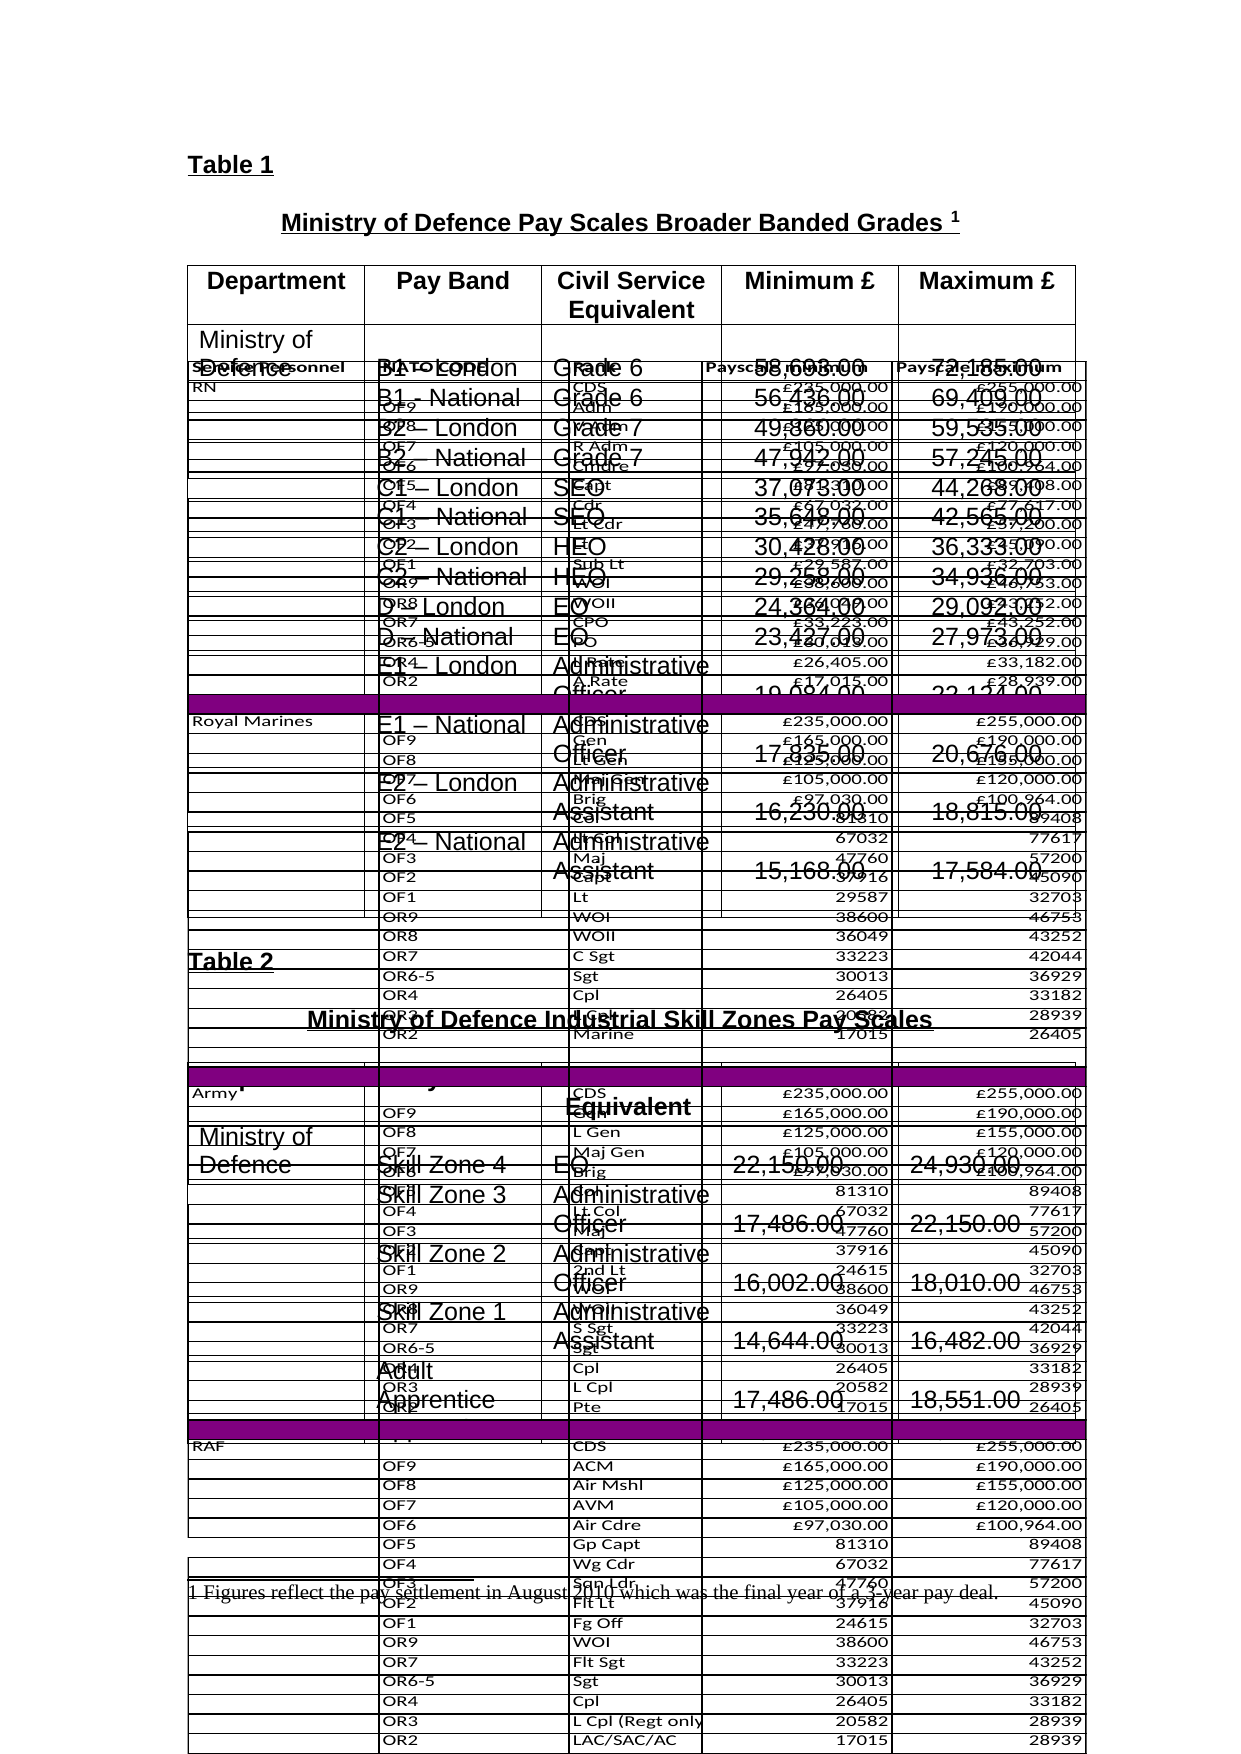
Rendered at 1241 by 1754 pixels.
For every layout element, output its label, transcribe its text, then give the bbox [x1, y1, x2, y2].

table_cell [189, 911, 364, 917]
table_cell 56,436.00 [859, 401, 891, 412]
table_cell EO [703, 636, 721, 650]
table_cell Grade 6 [542, 401, 568, 412]
table_cell C2 – London [365, 538, 378, 557]
table_cell 18,010.00 [899, 1283, 1075, 1296]
table_cell Grade 6 [542, 325, 721, 361]
table_cell [189, 754, 364, 767]
table_cell Skill Zone 1 [380, 1303, 541, 1321]
table_cell 47,942.00 [812, 443, 826, 459]
table_cell Administrative Assistant [570, 891, 701, 910]
table_cell 17,584.00 [899, 852, 1075, 870]
table_cell 20,676.00 [899, 734, 1075, 753]
subtitle Table 2 [570, 970, 701, 976]
table_cell 69,409.00 [899, 401, 981, 412]
table_cell 17,196.00 [899, 1414, 1075, 1419]
table_cell C2 – National [380, 562, 404, 576]
table_cell Grade 7 [603, 443, 701, 459]
table_cell [722, 592, 891, 596]
table_cell 17,486.00 [722, 1356, 891, 1361]
subtitle Ministry of Defence Industrial Skill Zones Pay Scales [570, 1009, 701, 1027]
table_cell 24,930.00 [899, 1127, 1075, 1145]
table_cell Administrative Assistant [542, 891, 568, 910]
table_cell 17,835.00 [722, 754, 891, 767]
table_cell EO [556, 636, 568, 643]
text Figures reflect the pay settlement in August 2010 which was the final year of a 3-year pay deal. [189, 1581, 378, 1596]
subtitle Table 2 [380, 950, 568, 968]
table_cell Skill Zone 2 [380, 1264, 541, 1282]
table_cell [189, 1356, 364, 1361]
table_cell [703, 1381, 721, 1400]
table_cell [189, 833, 364, 851]
table_cell 17,584.00 [899, 827, 1075, 831]
table_cell HEO [542, 538, 568, 557]
table_cell 36,333.00 [899, 532, 1075, 537]
table_cell 17,486.00 [722, 1180, 891, 1184]
table_header Department [189, 1107, 364, 1121]
table_cell Administrative Officer [581, 715, 701, 733]
subtitle Ministry of Defence Industrial Skill Zones Pay Scales [380, 1009, 568, 1027]
table_cell 29,258.00 [722, 578, 891, 591]
table_header Department [188, 266, 364, 323]
table_cell Administrative Officer [542, 656, 568, 674]
table_cell B2 – National [399, 443, 541, 459]
table_cell Administrative Officer [570, 1283, 701, 1296]
table_cell 57,245.00 [969, 460, 991, 471]
table_cell 56,436.00 [722, 401, 797, 412]
table_cell 47,942.00 [722, 460, 798, 471]
table_cell [189, 891, 364, 910]
table_cell 29,258.00 [856, 562, 891, 576]
table_cell Administrative Officer [579, 676, 701, 694]
table_cell 56,436.00 [817, 383, 842, 400]
table_header Minimum £ [722, 1087, 891, 1106]
table_cell EO [557, 1166, 568, 1171]
table_cell 22,124.00 [899, 651, 1075, 655]
table_cell 49,860.00 [722, 421, 891, 439]
table_cell E1 – National [380, 715, 522, 733]
table_cell 20,676.00 [899, 754, 1075, 767]
table_cell 16,002.00 [722, 1264, 891, 1282]
table_cell D – National [380, 636, 541, 650]
table_cell EO [570, 597, 701, 615]
text Figures reflect the pay settlement in August 2010 which was the final year of a 3-year pay deal. [893, 1580, 1053, 1596]
table_cell Grade 6 [570, 383, 604, 400]
table_cell 27,973.00 [899, 621, 1075, 635]
table_cell SEO [592, 502, 701, 517]
table_cell [542, 1356, 568, 1361]
table_cell 22,150.00 [722, 1166, 891, 1179]
table_cell [189, 1180, 364, 1184]
table_cell SEO [570, 519, 701, 531]
table_cell [189, 676, 364, 694]
table_cell SEO [542, 519, 568, 531]
table_cell 16,002.00 [722, 1244, 891, 1263]
table_cell [189, 597, 364, 615]
table_cell [189, 519, 364, 531]
table_cell [189, 793, 364, 811]
table_cell Administrative Officer [542, 676, 568, 694]
table_cell Skill Zone 1 [380, 1323, 541, 1341]
subtitle Table 2 [570, 950, 701, 968]
table_cell HEO [703, 538, 721, 557]
table_cell [722, 413, 891, 419]
table_cell Grade 7 [570, 443, 608, 459]
table_header Minimum £ [722, 266, 898, 323]
table_cell 15,168.00 [722, 833, 891, 851]
table_cell Grade 6 [606, 401, 701, 412]
table_cell C2 – London [380, 532, 541, 537]
table_cell Administrative Assistant [570, 768, 701, 772]
table_cell Skill Zone 3 [380, 1225, 541, 1238]
table_cell HEO [542, 532, 568, 537]
table_cell 16,482.00 [899, 1323, 1075, 1341]
table_cell E1 – London [380, 651, 541, 655]
table_cell Grade 6 [556, 362, 568, 374]
table_cell HEO [542, 562, 568, 576]
table_cell Grade 6 [703, 401, 721, 412]
table_cell 57,245.00 [993, 443, 1031, 459]
text Table 1 [187, 150, 1053, 179]
table_cell [570, 1381, 701, 1400]
table_cell 29,258.00 [722, 562, 798, 576]
table_cell Skill Zone 4 [380, 1127, 541, 1145]
table_cell Administrative Officer [570, 754, 701, 767]
table_cell 29,258.00 [820, 562, 847, 576]
table_cell Administrative Officer [581, 656, 701, 674]
table_cell E2 – London [380, 774, 541, 792]
table_cell SEO [570, 479, 701, 498]
table_cell SEO [556, 479, 568, 491]
table_cell E1 – London [380, 656, 486, 674]
table_cell SEO [575, 502, 591, 508]
table_cell 16,230.00 [722, 774, 891, 792]
subtitle Ministry of Defence Industrial Skill Zones Pay Scales [189, 1009, 378, 1027]
table_cell C1 – National [380, 502, 400, 517]
table_cell Administrative Officer [570, 1180, 701, 1184]
table_cell [570, 1356, 701, 1361]
table_cell Ministry of Defence [309, 1127, 364, 1145]
table_cell 57,245.00 [1040, 443, 1075, 459]
table_cell 58,693.00 [722, 325, 898, 361]
table_cell Grade 7 [703, 421, 721, 439]
table_cell 18,010.00 [899, 1239, 1075, 1243]
table_cell B2 – London [380, 421, 541, 439]
table_cell EO [570, 1146, 701, 1164]
table_cell 17,486.00 [722, 1205, 891, 1223]
table_cell E1 – London [380, 660, 398, 674]
table_cell 42,565.00 [899, 502, 990, 517]
table_cell 34,936.00 [899, 578, 1075, 591]
table_cell D – London [365, 597, 378, 615]
table_header Civil Service Equivalent [542, 266, 721, 323]
table_cell [189, 592, 364, 596]
table_cell 69,409.00 [1040, 401, 1075, 412]
table_cell D – London [380, 597, 473, 615]
table_cell 16,482.00 [899, 1342, 1075, 1355]
table_cell EO [703, 1127, 721, 1145]
table_cell [189, 1244, 364, 1263]
table_cell 17,835.00 [722, 734, 891, 753]
table_cell EO [570, 1166, 701, 1179]
table_cell E2 – National [380, 891, 541, 910]
table_cell 56,436.00 [722, 383, 800, 400]
table_cell 15,168.00 [722, 891, 891, 910]
table_cell 59,535.00 [899, 421, 1075, 439]
table_cell E2 – National [380, 872, 541, 890]
table_cell SEO [590, 510, 602, 517]
table_cell [189, 715, 364, 733]
table_cell [722, 473, 891, 478]
table_cell SEO [590, 480, 602, 494]
table_cell HEO [703, 532, 721, 537]
table_cell 57,245.00 [1039, 460, 1075, 471]
table_cell 15,168.00 [722, 827, 891, 831]
table_cell Administrative Assistant [570, 911, 701, 917]
table_cell 15,168.00 [722, 852, 891, 870]
table_cell Administrative Assistant [570, 1303, 701, 1321]
table_cell EO [542, 636, 568, 650]
table_cell [188, 479, 364, 498]
table_cell 42,565.00 [997, 502, 1027, 517]
table_cell C1 – National [380, 519, 541, 531]
table_cell 16,230.00 [722, 813, 891, 826]
table_cell Administrative Officer [570, 1264, 701, 1282]
table_header Maximum £ [899, 1107, 1075, 1121]
table_cell 18,815.00 [899, 793, 1075, 811]
table_cell Skill Zone 1 [380, 1342, 541, 1355]
table_cell Ministry of Defence [189, 362, 364, 380]
table_cell SEO [703, 479, 721, 498]
table_cell Skill Zone 2 [380, 1283, 541, 1296]
table_cell HEO [570, 538, 701, 557]
table_cell EO [703, 621, 721, 635]
table_cell [188, 813, 364, 826]
table_cell [188, 1185, 364, 1204]
subtitle Ministry of Defence Industrial Skill Zones Pay Scales [893, 1009, 1053, 1027]
table_cell 17,486.00 [722, 1401, 891, 1413]
table_cell EO [557, 1158, 568, 1164]
table_cell Grade 6 [703, 383, 721, 400]
table_cell [189, 621, 364, 635]
table_cell C2 – London [380, 538, 541, 557]
table_cell C2 – National [399, 562, 541, 576]
table_cell 36,333.00 [899, 538, 1075, 557]
table_cell [189, 443, 364, 459]
table_cell Grade 7 [611, 460, 701, 471]
table_cell C1 – National [399, 502, 541, 517]
table_cell 18,815.00 [899, 774, 1075, 792]
table_cell 18,815.00 [899, 813, 1075, 826]
table_cell [189, 734, 364, 753]
table_cell 17,486.00 [722, 1185, 891, 1204]
table_header Civil Service Equivalent [570, 1107, 701, 1121]
table_header Pay Band [365, 266, 541, 323]
table_cell Skill Zone 3 [380, 1180, 541, 1184]
table_cell [189, 1323, 364, 1341]
table_cell [189, 413, 364, 419]
table_cell 56,436.00 [811, 401, 839, 412]
table_cell 19,084.00 [810, 676, 845, 694]
table_cell 22,150.00 [722, 1146, 891, 1164]
table_cell [189, 562, 364, 576]
table_cell 16,002.00 [722, 1239, 891, 1243]
table_cell Administrative Officer [570, 734, 701, 753]
table_cell Skill Zone 2 [380, 1244, 541, 1263]
table_cell Ministry of Defence [189, 1166, 364, 1179]
table_cell EO [703, 1146, 721, 1164]
table_cell E1 – National [380, 734, 541, 753]
table_cell [570, 1401, 701, 1413]
table_cell E2 – London [365, 774, 378, 792]
table_cell 20,676.00 [899, 715, 1075, 733]
table_cell EO [570, 1127, 701, 1145]
table_cell [189, 636, 364, 650]
table_cell Grade 6 [542, 383, 568, 400]
table_cell Administrative Officer [570, 651, 701, 655]
table_cell 37,073.00 [722, 479, 891, 498]
table_cell Administrative Assistant [570, 827, 701, 831]
table_cell 29,092.00 [899, 597, 1075, 615]
table_cell 22,150.00 [899, 1205, 1075, 1223]
table_cell D – London [380, 592, 541, 596]
table_cell 13,375.00 [722, 1414, 891, 1419]
table_cell 17,584.00 [899, 833, 1075, 851]
table_cell Skill Zone 4 [380, 1146, 541, 1164]
table_cell Ministry of Defence [188, 325, 364, 361]
table_cell E2 – National [380, 911, 541, 917]
table_cell [189, 1264, 364, 1282]
table_cell 59,535.00 [899, 413, 1075, 419]
table_cell 18,010.00 [899, 1244, 1075, 1263]
table_cell 14,644.00 [722, 1297, 891, 1302]
table_cell [189, 1362, 364, 1380]
table_cell HEO [703, 562, 721, 576]
table_cell [189, 1414, 364, 1419]
table_cell 34,936.00 [990, 562, 1036, 576]
table_cell [542, 1381, 568, 1400]
table_cell [189, 1381, 364, 1400]
table_cell E2 – London [365, 793, 378, 811]
table_cell Administrative Officer [570, 1205, 701, 1223]
table_cell [189, 852, 364, 870]
table_cell E1 – National [380, 754, 541, 767]
table_cell Administrative Assistant [570, 1297, 701, 1302]
table_cell [542, 1401, 568, 1413]
table_cell EO [573, 629, 585, 635]
table_cell [189, 1205, 364, 1223]
subtitle Table 2 [703, 970, 891, 976]
table_cell EO [703, 1166, 721, 1179]
table_cell [189, 473, 364, 478]
table_header Civil Service Equivalent [570, 1087, 701, 1106]
table_cell EO [542, 1166, 568, 1179]
table_cell [189, 872, 364, 890]
subtitle Table 2 [893, 970, 1053, 976]
table_cell 16,482.00 [899, 1297, 1075, 1302]
table_cell 47,942.00 [818, 460, 838, 471]
table_cell 17,486.00 [722, 1381, 891, 1400]
table_cell Grade 7 [570, 413, 701, 419]
table_cell 17,584.00 [899, 911, 1075, 917]
table_cell [189, 538, 364, 557]
table_cell E1 – London [488, 656, 541, 674]
table_cell 16,002.00 [722, 1283, 891, 1296]
table_cell [189, 768, 364, 772]
table_cell 16,230.00 [722, 768, 891, 772]
table_cell SEO [703, 502, 721, 517]
table_cell B1 – London [380, 362, 541, 380]
table_cell HEO [591, 539, 603, 553]
table_cell [703, 1356, 721, 1361]
table_cell E2 – London [380, 813, 541, 826]
table_cell 29,258.00 [796, 562, 820, 576]
table_cell 57,245.00 [899, 443, 979, 459]
table_cell D – National [380, 621, 541, 635]
table_cell [189, 421, 364, 439]
table_cell 22,150.00 [899, 1225, 1075, 1238]
table_cell HEO [570, 562, 579, 576]
table_cell EO [542, 1127, 568, 1145]
table_cell [189, 651, 364, 655]
table_cell [542, 1362, 568, 1380]
table_cell Ministry of Defence [189, 1146, 364, 1164]
table_cell Grade 7 [703, 443, 721, 459]
table_cell [542, 1414, 568, 1419]
table_cell Administrative Officer [542, 1264, 568, 1282]
table_cell HEO [596, 562, 701, 576]
table_cell 22,124.00 [899, 656, 1075, 674]
table_header Minimum £ [722, 1107, 891, 1121]
table_cell 22,124.00 [899, 676, 1075, 694]
table_cell C1 – London [380, 479, 541, 498]
table_cell B1 – London [365, 362, 378, 380]
subtitle Table 2 [189, 970, 378, 976]
table_cell B1 – London [365, 325, 541, 361]
table_cell Grade 7 [570, 421, 701, 439]
table_cell 17,486.00 [722, 1225, 891, 1238]
table_cell 47,942.00 [860, 443, 891, 459]
table_cell E1 – National [524, 715, 541, 733]
table_cell [188, 827, 364, 831]
table_cell 34,936.00 [1039, 562, 1075, 576]
table_cell 57,245.00 [974, 443, 991, 459]
table_cell HEO [703, 578, 721, 591]
table_cell Administrative Officer [542, 1244, 568, 1263]
table_header Maximum £ [899, 266, 1075, 323]
table_cell [189, 1342, 364, 1355]
table_cell [189, 401, 364, 412]
table_cell Administrative Assistant [570, 774, 701, 792]
table_cell 16,230.00 [722, 793, 891, 811]
table_cell 23,427.00 [722, 621, 891, 635]
table_cell Administrative Officer [542, 1185, 568, 1204]
table_cell Skill Zone 1 [380, 1297, 541, 1302]
table_cell B2 – National [399, 460, 541, 471]
table_cell 34,936.00 [899, 562, 989, 576]
table_cell 69,409.00 [1000, 383, 1025, 400]
table_cell EO [570, 621, 701, 635]
table_cell 18,815.00 [899, 768, 1075, 772]
table_cell 69,409.00 [899, 383, 1005, 400]
table_cell E2 – London [380, 768, 541, 772]
table_cell [189, 656, 364, 674]
table_cell EO [703, 597, 721, 615]
text Figures reflect the pay settlement in August 2010 which was the final year of a 3-year pay deal. [380, 1580, 568, 1596]
table_cell Grade 7 [703, 460, 721, 471]
table_cell 72,185.00 [899, 362, 1075, 380]
table_cell 14,644.00 [722, 1342, 891, 1355]
table_cell SEO [703, 519, 721, 531]
table_cell Grade 6 [599, 383, 701, 400]
table_cell EO [703, 592, 721, 596]
table_cell 19,084.00 [722, 651, 891, 655]
table_cell Grade 7 [542, 443, 568, 459]
table_cell Adult Apprentice [380, 1362, 541, 1380]
table_cell Skill Zone 2 [380, 1239, 541, 1243]
table_cell 24,364.00 [722, 597, 891, 615]
table_cell [189, 532, 364, 537]
table_cell Grade 7 [542, 421, 568, 439]
table_cell Administrative Officer [570, 1185, 701, 1204]
table_cell [703, 1414, 721, 1419]
table_cell HEO [570, 532, 701, 537]
table_cell [189, 578, 364, 591]
table_cell Skill Zone 3 [380, 1185, 541, 1204]
table_cell B1 - National [399, 401, 541, 412]
table_cell E2 – National [380, 833, 541, 851]
table_cell Administrative Assistant [570, 1323, 701, 1341]
table_cell HEO [585, 538, 592, 548]
table_cell Skill Zone 3 [365, 1185, 378, 1204]
table_cell 56,436.00 [799, 383, 822, 400]
table_cell 19,084.00 [847, 676, 891, 694]
table_cell D – London [475, 597, 541, 615]
table_cell B2 – London [380, 413, 541, 419]
table_cell Administrative Officer [542, 734, 568, 753]
table_cell [189, 1283, 364, 1296]
table_cell [189, 774, 364, 792]
table_cell 15,168.00 [722, 872, 891, 890]
table_cell 17,486.00 [722, 1362, 891, 1380]
table_cell Grade 7 [556, 421, 568, 434]
table_cell Administrative Officer [570, 1239, 701, 1243]
table_cell 22,150.00 [899, 1180, 1075, 1184]
table_cell HEO [570, 578, 701, 591]
table_cell EO [573, 601, 585, 613]
table_cell 17,835.00 [722, 715, 891, 733]
table_cell 23,427.00 [722, 636, 891, 650]
table_cell Grade 7 [542, 413, 568, 419]
table_cell EO [542, 597, 568, 615]
table_cell [189, 383, 364, 400]
table_cell [703, 1401, 721, 1413]
table_cell Administrative Officer [542, 715, 568, 733]
table_cell EO [542, 621, 568, 635]
table_cell Adult Apprentice [380, 1381, 541, 1400]
table_cell C1 – London [365, 479, 378, 498]
table_cell 44,268.00 [899, 479, 1075, 498]
table_cell 35,648.00 [791, 502, 811, 517]
table_header Pay Band [380, 1087, 541, 1106]
table_cell SEO [542, 473, 568, 478]
table_cell 22,150.00 [722, 1127, 891, 1145]
table_cell 27,973.00 [899, 636, 1075, 650]
table_cell [189, 1225, 364, 1238]
table_cell Administrative Assistant [570, 852, 701, 870]
table_cell 15,168.00 [722, 911, 891, 917]
table_cell SEO [703, 473, 721, 478]
table_cell 24,930.00 [899, 1166, 1075, 1179]
table_cell 17,584.00 [899, 891, 1075, 910]
table_cell 18,551.00 [899, 1401, 1075, 1413]
table_cell [189, 1401, 364, 1413]
table_cell 22,150.00 [899, 1185, 1075, 1204]
table_cell HEO [591, 569, 603, 576]
table_header Civil Service Equivalent [542, 1087, 568, 1106]
table_header Maximum £ [899, 1087, 1075, 1106]
table_cell [189, 1239, 364, 1243]
table_header Pay Band [365, 1107, 378, 1121]
table_cell HEO [574, 562, 591, 576]
table_cell B2 – London [365, 421, 378, 439]
table_cell 17,584.00 [899, 872, 1075, 890]
table_cell HEO [556, 538, 566, 545]
table_cell EO [542, 592, 568, 596]
subtitle Table 2 [189, 950, 378, 968]
table_cell 18,551.00 [899, 1356, 1075, 1361]
table_cell 47,942.00 [722, 443, 791, 459]
table_cell EO [597, 621, 605, 626]
table_cell SEO [570, 473, 701, 478]
table_cell Administrative Assistant [570, 872, 701, 890]
table_cell C2 – National [380, 578, 541, 591]
text Figures reflect the pay settlement in August 2010 which was the final year of a 3-year pay deal. [703, 1580, 842, 1596]
table_cell EO [542, 1146, 568, 1164]
text Ministry of Defence Pay Scales Broader Banded Grades [187, 207, 1053, 236]
table_cell 47,942.00 [817, 443, 841, 459]
subtitle Ministry of Defence Industrial Skill Zones Pay Scales [703, 1009, 891, 1027]
table_cell EO [570, 636, 701, 650]
table_cell E2 – National [380, 852, 541, 870]
table_cell C1 – London [380, 473, 541, 478]
table_header Department [189, 1087, 364, 1106]
table_cell Skill Zone 3 [380, 1205, 541, 1223]
table_cell Grade 6 [542, 362, 568, 380]
table_cell Adult Apprentice [410, 1401, 541, 1413]
subtitle Table 2 [380, 970, 568, 976]
table_cell E2 – National [380, 827, 541, 831]
table_cell B1 - National [380, 383, 541, 400]
table_cell SEO [542, 502, 568, 517]
table_cell 35,648.00 [820, 502, 891, 517]
table_cell EO [573, 1157, 585, 1164]
table_cell Skill Zone 4 [380, 1166, 541, 1179]
subtitle Table 2 [703, 950, 891, 968]
table_cell Administrative Officer [594, 1225, 701, 1238]
table_cell EO [573, 1166, 585, 1171]
table_cell E1 – London [365, 656, 378, 674]
table_cell 14,644.00 [722, 1323, 891, 1341]
table_cell Administrative Assistant [570, 793, 701, 811]
table_cell Grade 6 [570, 362, 701, 380]
table_cell SEO [573, 509, 589, 517]
table_cell SEO [570, 502, 574, 517]
table_cell [189, 460, 364, 471]
table_cell Adult Apprentice [380, 1356, 541, 1361]
table_header Pay Band [365, 1087, 378, 1106]
table_cell Administrative Officer [542, 1205, 568, 1223]
table_cell 19,084.00 [722, 656, 891, 674]
table_cell 42,565.00 [899, 519, 1075, 531]
table_cell Skill Zone 2 [365, 1244, 378, 1263]
table_cell 19,084.00 [722, 676, 808, 694]
table_cell E2 – London [380, 793, 541, 811]
table_cell Administrative Assistant [570, 833, 701, 851]
table_cell 35,648.00 [722, 502, 796, 517]
table_cell [899, 325, 1075, 361]
table_cell 18,010.00 [899, 1264, 1075, 1282]
table_cell 44,268.00 [899, 473, 1075, 478]
table_cell 58,693.00 [722, 362, 891, 380]
table_cell 42,565.00 [1040, 502, 1075, 517]
table_cell [722, 532, 891, 537]
table_cell E1 – London [365, 676, 378, 694]
table_cell 14,644.00 [722, 1303, 891, 1321]
table_cell Grade 6 [703, 362, 721, 380]
table_cell [703, 1362, 721, 1380]
table_cell 47,942.00 [859, 460, 891, 471]
table_cell Apprentice [380, 1414, 541, 1419]
table_cell SEO [542, 479, 568, 498]
table_cell Administrative Assistant [585, 1342, 701, 1355]
table_cell 47,942.00 [799, 443, 811, 459]
table_cell EO [586, 638, 594, 646]
table_cell 16,482.00 [899, 1303, 1075, 1321]
table_cell 18,551.00 [899, 1381, 1075, 1400]
table_cell 69,409.00 [1040, 383, 1075, 400]
table_cell Grade 7 [542, 460, 568, 471]
subtitle Table 2 [893, 950, 1053, 968]
table_cell 35,648.00 [722, 519, 891, 531]
table_cell EO [573, 636, 585, 643]
table_cell HEO [542, 578, 568, 591]
table_cell [189, 1297, 364, 1302]
table_cell [570, 1362, 701, 1380]
table_cell Administrative Officer [570, 1244, 701, 1263]
table_cell [189, 502, 364, 517]
table_cell Administrative Assistant [570, 813, 701, 826]
table_header Pay Band [380, 1107, 541, 1121]
table_cell E1 – London [380, 676, 541, 694]
table_cell 24,930.00 [899, 1146, 1075, 1164]
table_cell 35,648.00 [808, 502, 821, 517]
table_cell 57,245.00 [899, 460, 977, 471]
table_cell EO [570, 592, 701, 596]
table_cell [189, 1303, 364, 1321]
table_cell 30,428.00 [722, 538, 891, 557]
table_cell 29,092.00 [899, 592, 1075, 596]
table_cell 56,436.00 [860, 383, 891, 400]
table_cell [570, 1414, 701, 1419]
table_cell 18,551.00 [899, 1362, 1075, 1380]
table_cell Ministry of Defence [189, 1127, 308, 1145]
